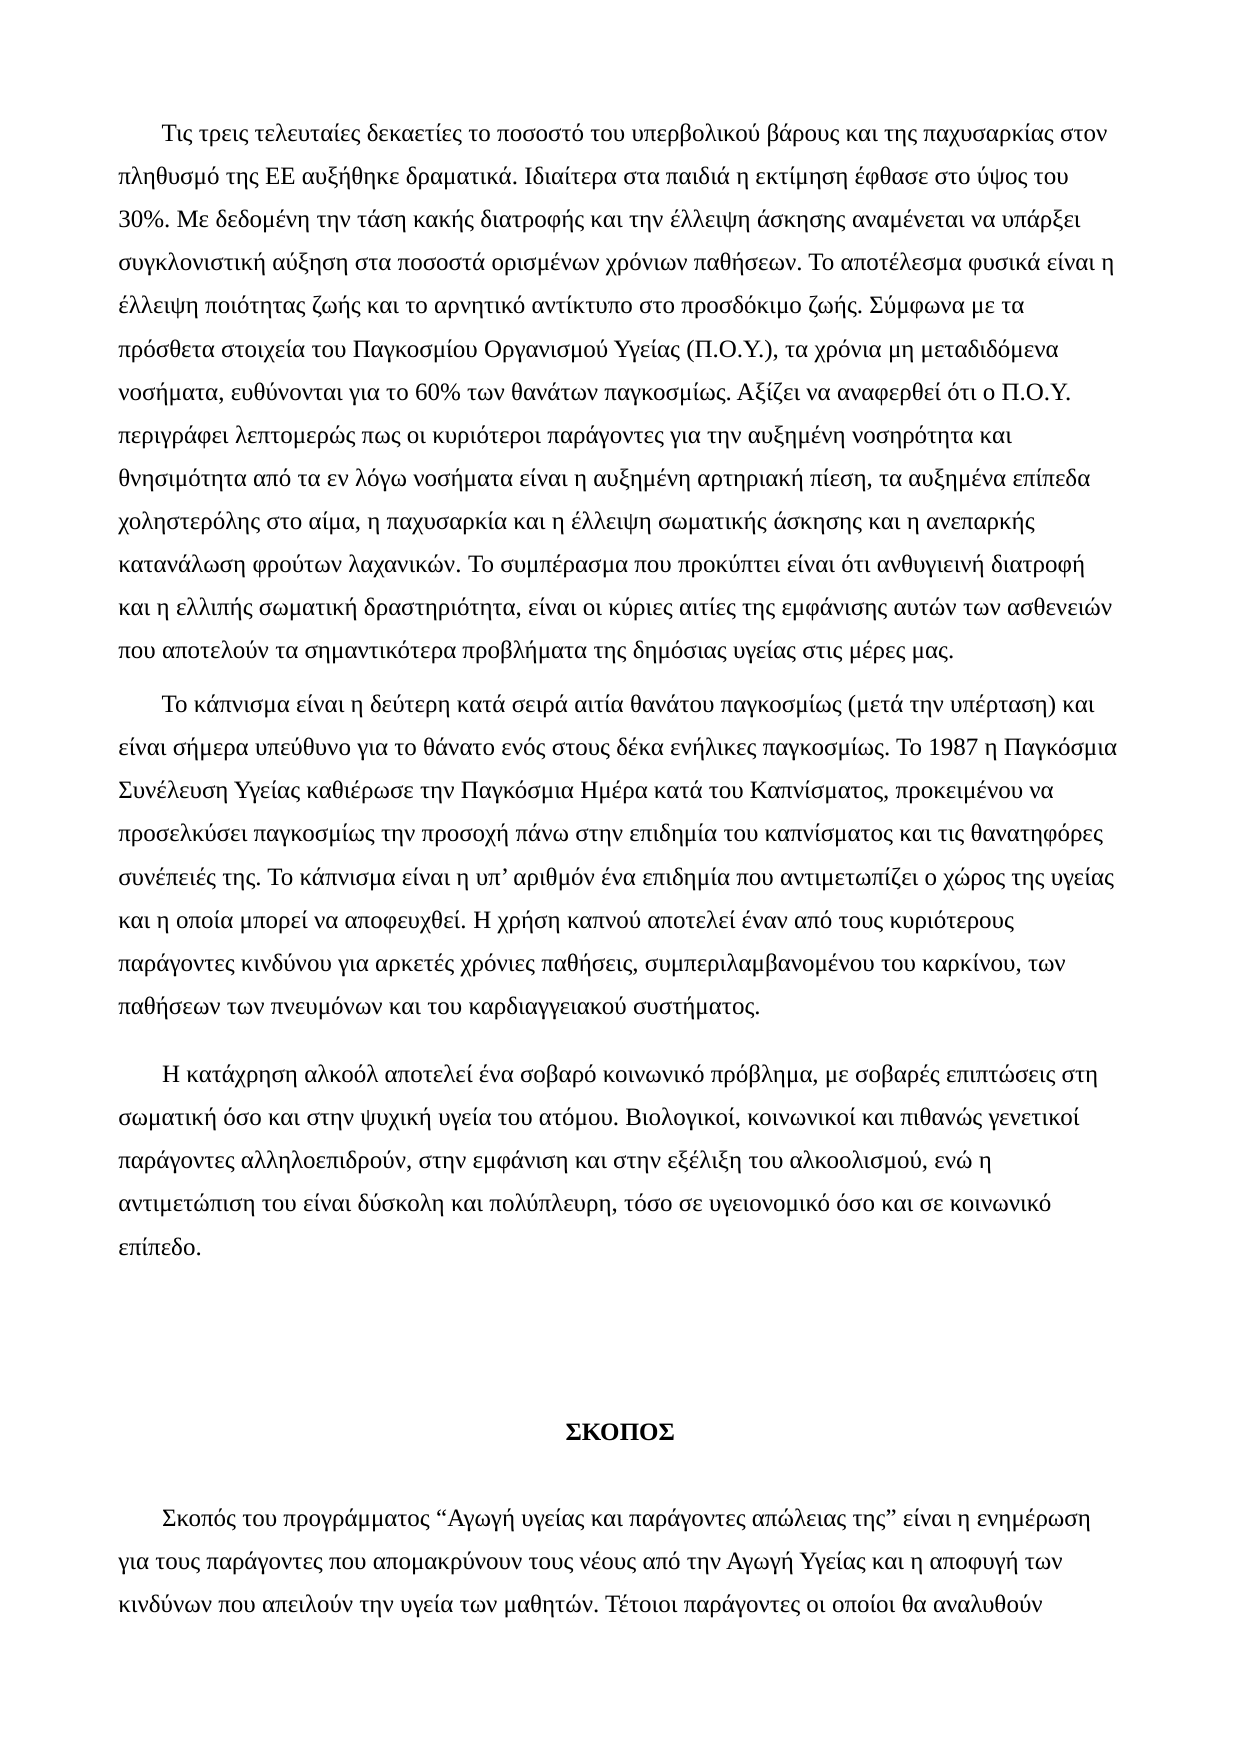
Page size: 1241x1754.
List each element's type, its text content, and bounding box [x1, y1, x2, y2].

text Το κάπνισμα είναι η δεύτερη κατά σειρά αιτία θανάτου παγκοσμίως (μετά την υπέρταση) και είναι σήμερα υπεύθυνο για το θάνατο ενός στους δέκα ενήλικες παγκοσμίως. Το 1987 η Παγκόσμια Συνέλευση Υγείας καθιέρωσε την Παγκόσμια Ημέρα κατά του Καπνίσματος, προκειμένου να προσελκύσει παγκοσμίως την προσοχή πάνω στην επιδημία του καπνίσματος και τις θανατηφόρες συνέπειές της. Το κάπνισμα είναι η υπ’ αριθμόν ένα επιδημία που αντιμετωπίζει ο χώρος της υγείας και η οποία μπορεί να αποφευχθεί. Η χρήση καπνού αποτελεί έναν από τους κυριότερους παράγοντες κινδύνου για αρκετές χρόνιες παθήσεις, συμπεριλαμβανομένου του καρκίνου, των παθήσεων των πνευμόνων και του καρδιαγγειακού συστήματος. [118, 689, 1122, 1020]
text ΣΚΟΠΟΣ [118, 1417, 1122, 1445]
text Σκοπός του προγράμματος “Αγωγή υγείας και παράγοντες απώλειας της” είναι η ενημέρωση για τους παράγοντες που απομακρύνουν τους νέους από την Αγωγή Υγείας και η αποφυγή των κινδύνων που απειλούν την υγεία των μαθητών. Τέτοιοι παράγοντες οι οποίοι θα αναλυθούν [118, 1503, 1122, 1618]
text Τις τρεις τελευταίες δεκαετίες το ποσοστό του υπερβολικού βάρους και της παχυσαρκίας στον πληθυσμό της ΕΕ αυξήθηκε δραματικά. Ιδιαίτερα στα παιδιά η εκτίμηση έφθασε στο ύψος του 30%. Με δεδομένη την τάση κακής διατροφής και την έλλειψη άσκησης αναμένεται να υπάρξει συγκλονιστική αύξηση στα ποσοστά ορισμένων χρόνιων παθήσεων. Το αποτέλεσμα φυσικά είναι η έλλειψη ποιότητας ζωής και το αρνητικό αντίκτυπο στο προσδόκιμο ζωής. Σύμφωνα με τα πρόσθετα στοιχεία του Παγκοσμίου Οργανισμού Υγείας (Π.Ο.Υ.), τα χρόνια μη μεταδιδόμενα νοσήματα, ευθύνονται για το 60% των θανάτων παγκοσμίως. Αξίζει να αναφερθεί ότι ο Π.Ο.Υ. περιγράφει λεπτομερώς πως οι κυριότεροι παράγοντες για την αυξημένη νοσηρότητα και θνησιμότητα από τα εν λόγω νοσήματα είναι η αυξημένη αρτηριακή πίεση, τα αυξημένα επίπεδα χοληστερόλης στο αίμα, η παχυσαρκία και η έλλειψη σωματικής άσκησης και η ανεπαρκής κατανάλωση φρούτων λαχανικών. Το συμπέρασμα που προκύπτει είναι ότι ανθυγιεινή διατροφή και η ελλιπής σωματική δραστηριότητα, είναι οι κύριες αιτίες της εμφάνισης αυτών των ασθενειών που αποτελούν τα σημαντικότερα προβλήματα της δημόσιας υγείας στις μέρες μας. [118, 118, 1122, 664]
text Η κατάχρηση αλκοόλ αποτελεί ένα σοβαρό κοινωνικό πρόβλημα, με σοβαρές επιπτώσεις στη σωματική όσο και στην ψυχική υγεία του ατόμου. Βιολογικοί, κοινωνικοί και πιθανώς γενετικοί παράγοντες αλληλοεπιδρούν, στην εμφάνιση και στην εξέλιξη του αλκοολισμού, ενώ η αντιμετώπιση του είναι δύσκολη και πολύπλευρη, τόσο σε υγειονομικό όσο και σε κοινωνικό επίπεδο. [118, 1059, 1122, 1260]
